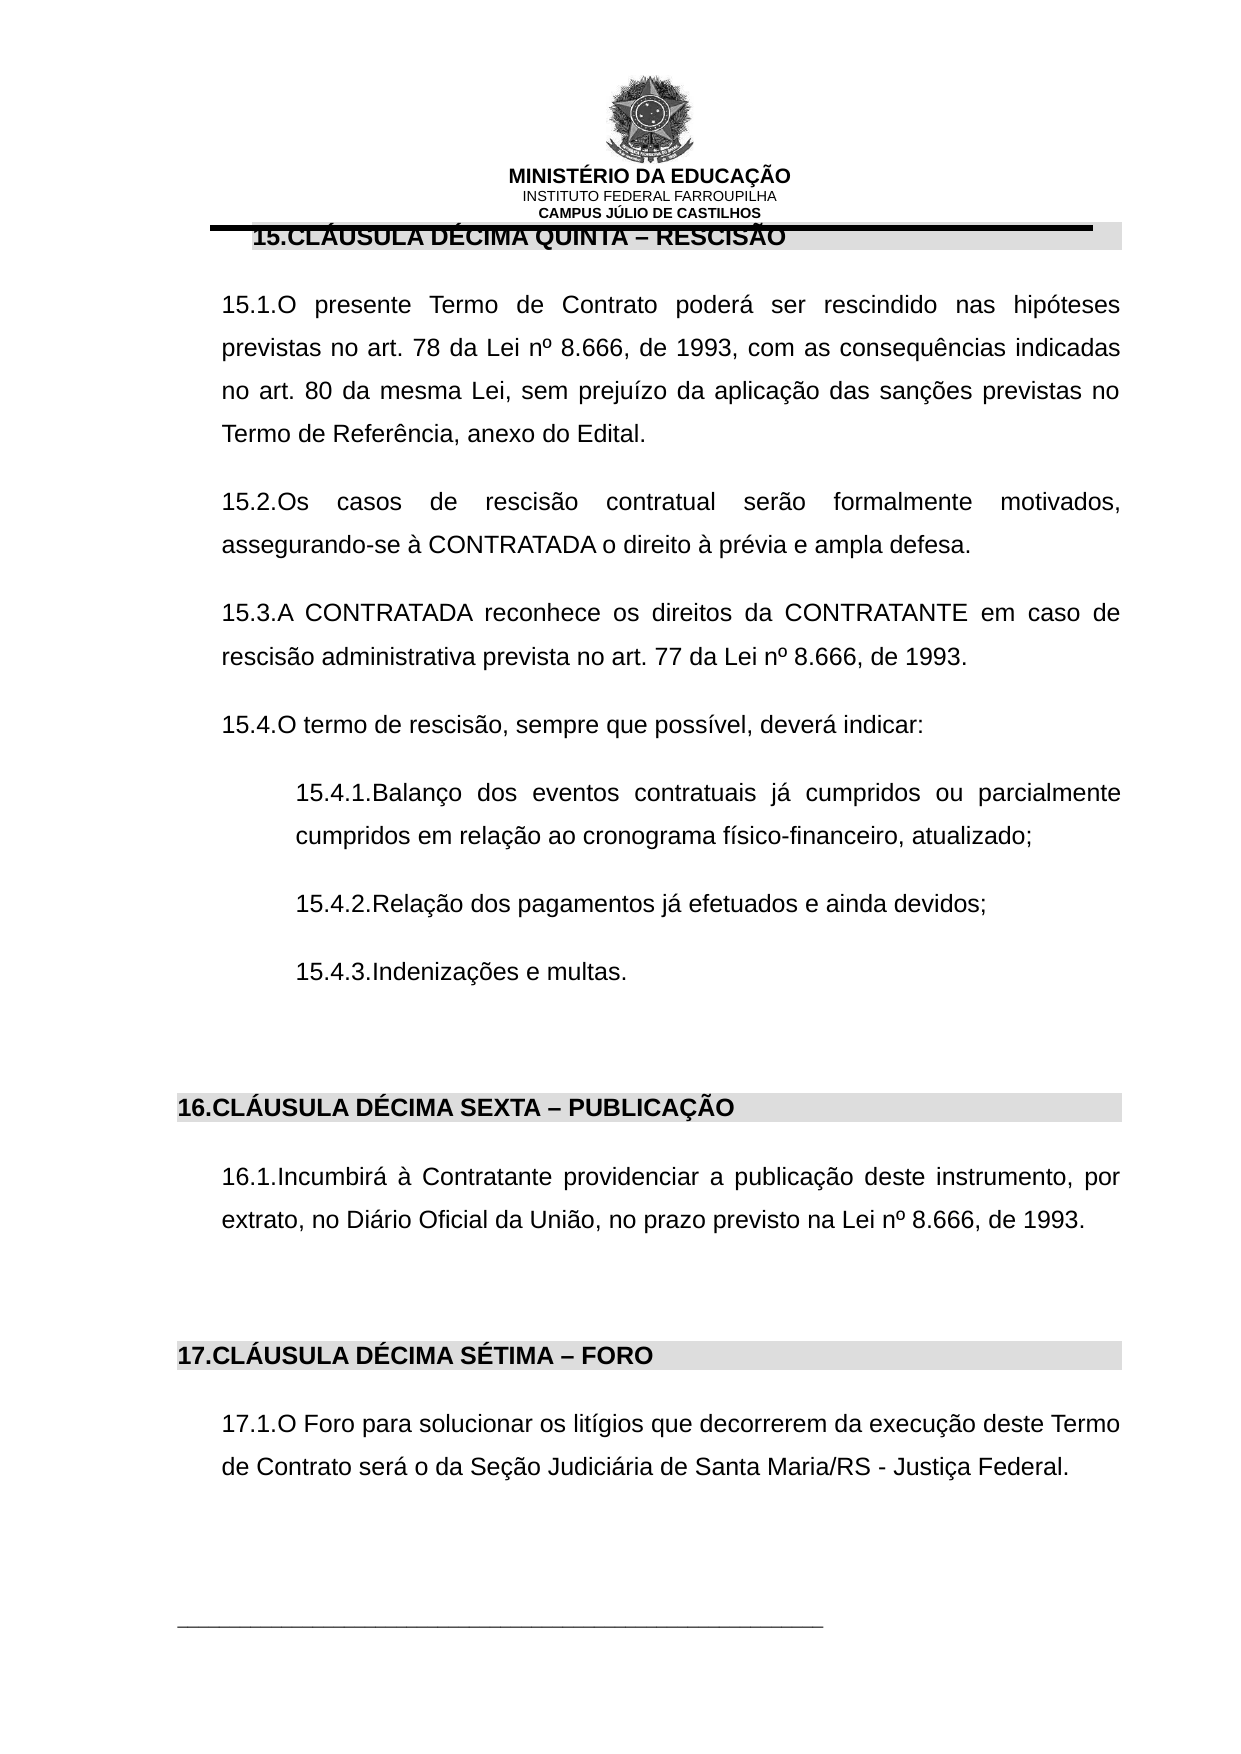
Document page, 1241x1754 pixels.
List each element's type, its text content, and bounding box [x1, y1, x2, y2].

list Os casos de rescisão contratual serão formalmente motivados, assegurando-se à CONTRATADA o direito à prévia e ampla defesa. [221, 487, 1122, 559]
list Relação dos pagamentos já efetuados e ainda devidos; [295, 889, 1122, 918]
list O termo de rescisão, sempre que possível, deverá indicar: [221, 710, 1122, 738]
list O Foro para solucionar os litígios que decorrerem da execução deste Termo de Contrato será o da Seção Judiciária de Santa Maria/RS - Justiça Federal. [221, 1409, 1122, 1481]
list Balanço dos eventos contratuais já cumpridos ou parcialmente cumpridos em relação ao cronograma físico-financeiro, atualizado; [295, 778, 1122, 850]
list O presente Termo de Contrato poderá ser rescindido nas hipóteses previstas no art. 78 da Lei nº 8.666, de 1993, com as consequências indicadas no art. 80 da mesma Lei, sem prejuízo da aplicação das sanções previstas no Termo de Referência, anexo do Edital. [221, 290, 1122, 448]
list A CONTRATADA reconhece os direitos da CONTRATANTE em caso de rescisão administrativa prevista no art. 77 da Lei nº 8.666, de 1993. [221, 598, 1122, 670]
list Incumbirá à Contratante providenciar a publicação deste instrumento, por extrato, no Diário Oficial da União, no prazo previsto na Lei nº 8.666, de 1993. [221, 1162, 1122, 1233]
list CLÁUSULA DÉCIMA SÉTIMA – FORO [177, 1341, 1122, 1370]
list CLÁUSULA DÉCIMA QUINTA – RESCISÃO [252, 222, 1122, 250]
list CLÁUSULA DÉCIMA SEXTA – PUBLICAÇÃO [177, 1093, 1122, 1122]
list Indenizações e multas. [295, 957, 1122, 986]
